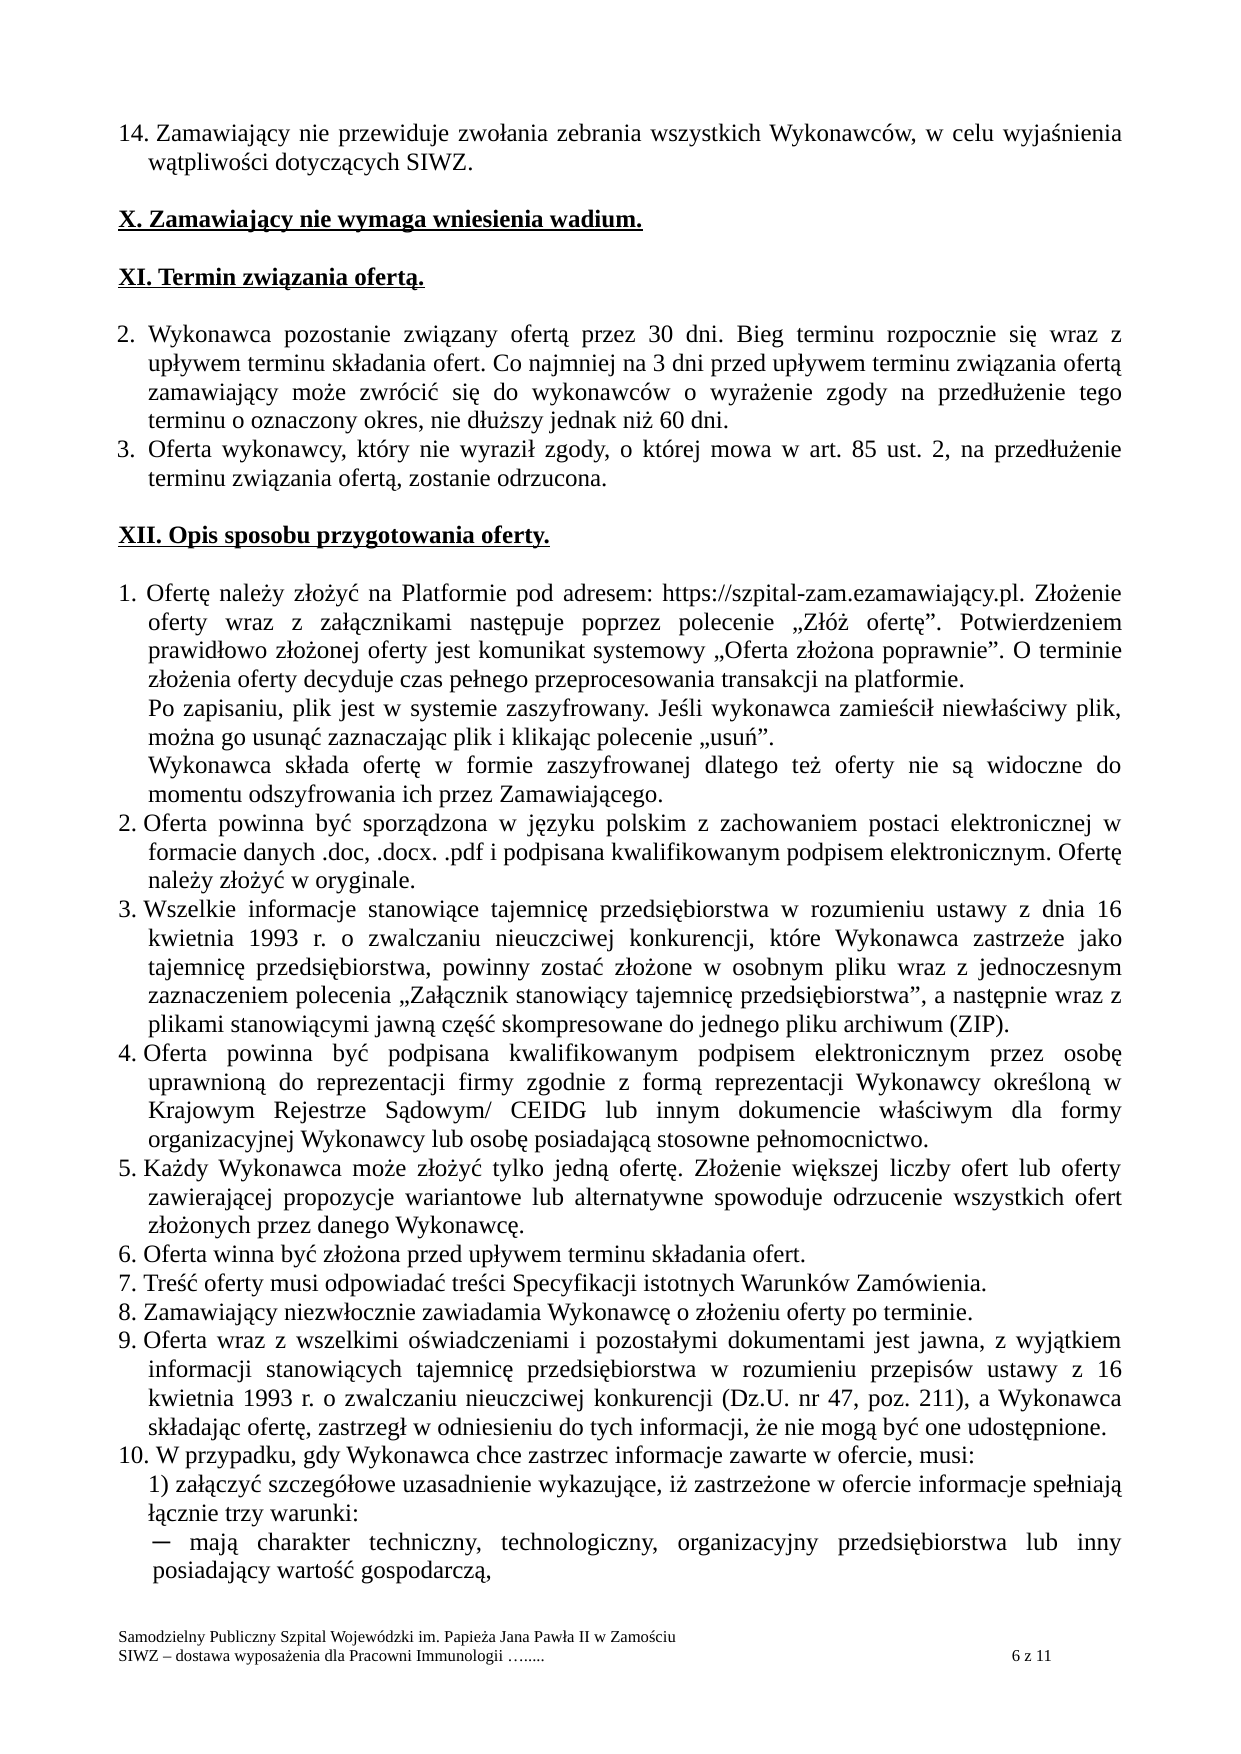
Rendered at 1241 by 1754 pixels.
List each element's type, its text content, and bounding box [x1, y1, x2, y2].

text XII. Opis sposobu przygotowania oferty. [118, 521, 1123, 549]
list Zamawiający nie przewiduje zwołania zebrania wszystkich Wykonawców, w celu wyjaśnienia wątpliwości dotyczących SIWZ. [118, 118, 1123, 176]
text Wykonawca składa ofertę w formie zaszyfrowanej dlatego też oferty nie są widoczne do momentu odszyfrowania ich przez Zamawiającego. [148, 751, 1123, 808]
list Zamawiający niezwłocznie zawiadamia Wykonawcę o złożeniu oferty po terminie. [118, 1297, 1123, 1326]
list Treść oferty musi odpowiadać treści Specyfikacji istotnych Warunków Zamówienia. [118, 1268, 1123, 1297]
list Wszelkie informacje stanowiące tajemnicę przedsiębiorstwa w rozumieniu ustawy z dnia 16 kwietnia 1993 r. o zwalczaniu nieuczciwej konkurencji, które Wykonawca zastrzeże jako tajemnicę przedsiębiorstwa, powinny zostać złożone w osobnym pliku wraz z jednoczesnym zaznaczeniem polecenia „Załącznik stanowiący tajemnicę przedsiębiorstwa”, a następnie wraz z plikami stanowiącymi jawną część skompresowane do jednego pliku archiwum (ZIP). [118, 894, 1123, 1038]
text Po zapisaniu, plik jest w systemie zaszyfrowany. Jeśli wykonawca zamieścił niewłaściwy plik, można go usunąć zaznaczając plik i klikając polecenie „usuń”. [148, 693, 1123, 751]
text ─ mają charakter techniczny, technologiczny, organizacyjny przedsiębiorstwa lub inny posiadający wartość gospodarczą, [152, 1527, 1123, 1584]
text 1. Ofertę należy złożyć na Platformie pod adresem: https://szpital-zam.ezamawiający.pl. Złożenie oferty wraz z załącznikami następuje poprzez polecenie „Złóż ofertę”. Potwierdzeniem prawidłowo złożonej oferty jest komunikat systemowy „Oferta złożona poprawnie”. O terminie złożenia oferty decyduje czas pełnego przeprocesowania transakcji na platformie. [118, 578, 1123, 693]
list Oferta powinna być sporządzona w języku polskim z zachowaniem postaci elektronicznej w formacie danych .doc, .docx. .pdf i podpisana kwalifikowanym podpisem elektronicznym. Ofertę należy złożyć w oryginale. [118, 808, 1123, 894]
text 1) załączyć szczegółowe uzasadnienie wykazujące, iż zastrzeżone w ofercie informacje spełniają łącznie trzy warunki: [148, 1469, 1123, 1527]
list Oferta powinna być podpisana kwalifikowanym podpisem elektronicznym przez osobę uprawnioną do reprezentacji firmy zgodnie z formą reprezentacji Wykonawcy określoną w Krajowym Rejestrze Sądowym/ CEIDG lub innym dokumencie właściwym dla formy organizacyjnej Wykonawcy lub osobę posiadającą stosowne pełnomocnictwo. [118, 1038, 1123, 1153]
list Oferta wykonawcy, który nie wyraził zgody, o której mowa w art. 85 ust. 2, na przedłużenie terminu związania ofertą, zostanie odrzucona. [117, 434, 1123, 492]
list Wykonawca pozostanie związany ofertą przez 30 dni. Bieg terminu rozpocznie się wraz z upływem terminu składania ofert. Co najmniej na 3 dni przed upływem terminu związania ofertą zamawiający może zwrócić się do wykonawców o wyrażenie zgody na przedłużenie tego terminu o oznaczony okres, nie dłuższy jednak niż 60 dni. [117, 319, 1123, 434]
list Oferta winna być złożona przed upływem terminu składania ofert. [118, 1239, 1123, 1268]
list Oferta wraz z wszelkimi oświadczeniami i pozostałymi dokumentami jest jawna, z wyjątkiem informacji stanowiących tajemnicę przedsiębiorstwa w rozumieniu przepisów ustawy z 16 kwietnia 1993 r. o zwalczaniu nieuczciwej konkurencji (Dz.U. nr 47, poz. 211), a Wykonawca składając ofertę, zastrzegł w odniesieniu do tych informacji, że nie mogą być one udostępnione. [118, 1326, 1123, 1441]
text XI. Termin związania ofertą. [118, 262, 1123, 291]
list W przypadku, gdy Wykonawca chce zastrzec informacje zawarte w ofercie, musi: [118, 1441, 1123, 1469]
text X. Zamawiający nie wymaga wniesienia wadium. [118, 204, 1123, 233]
list Każdy Wykonawca może złożyć tylko jedną ofertę. Złożenie większej liczby ofert lub oferty zawierającej propozycje wariantowe lub alternatywne spowoduje odrzucenie wszystkich ofert złożonych przez danego Wykonawcę. [118, 1153, 1123, 1239]
